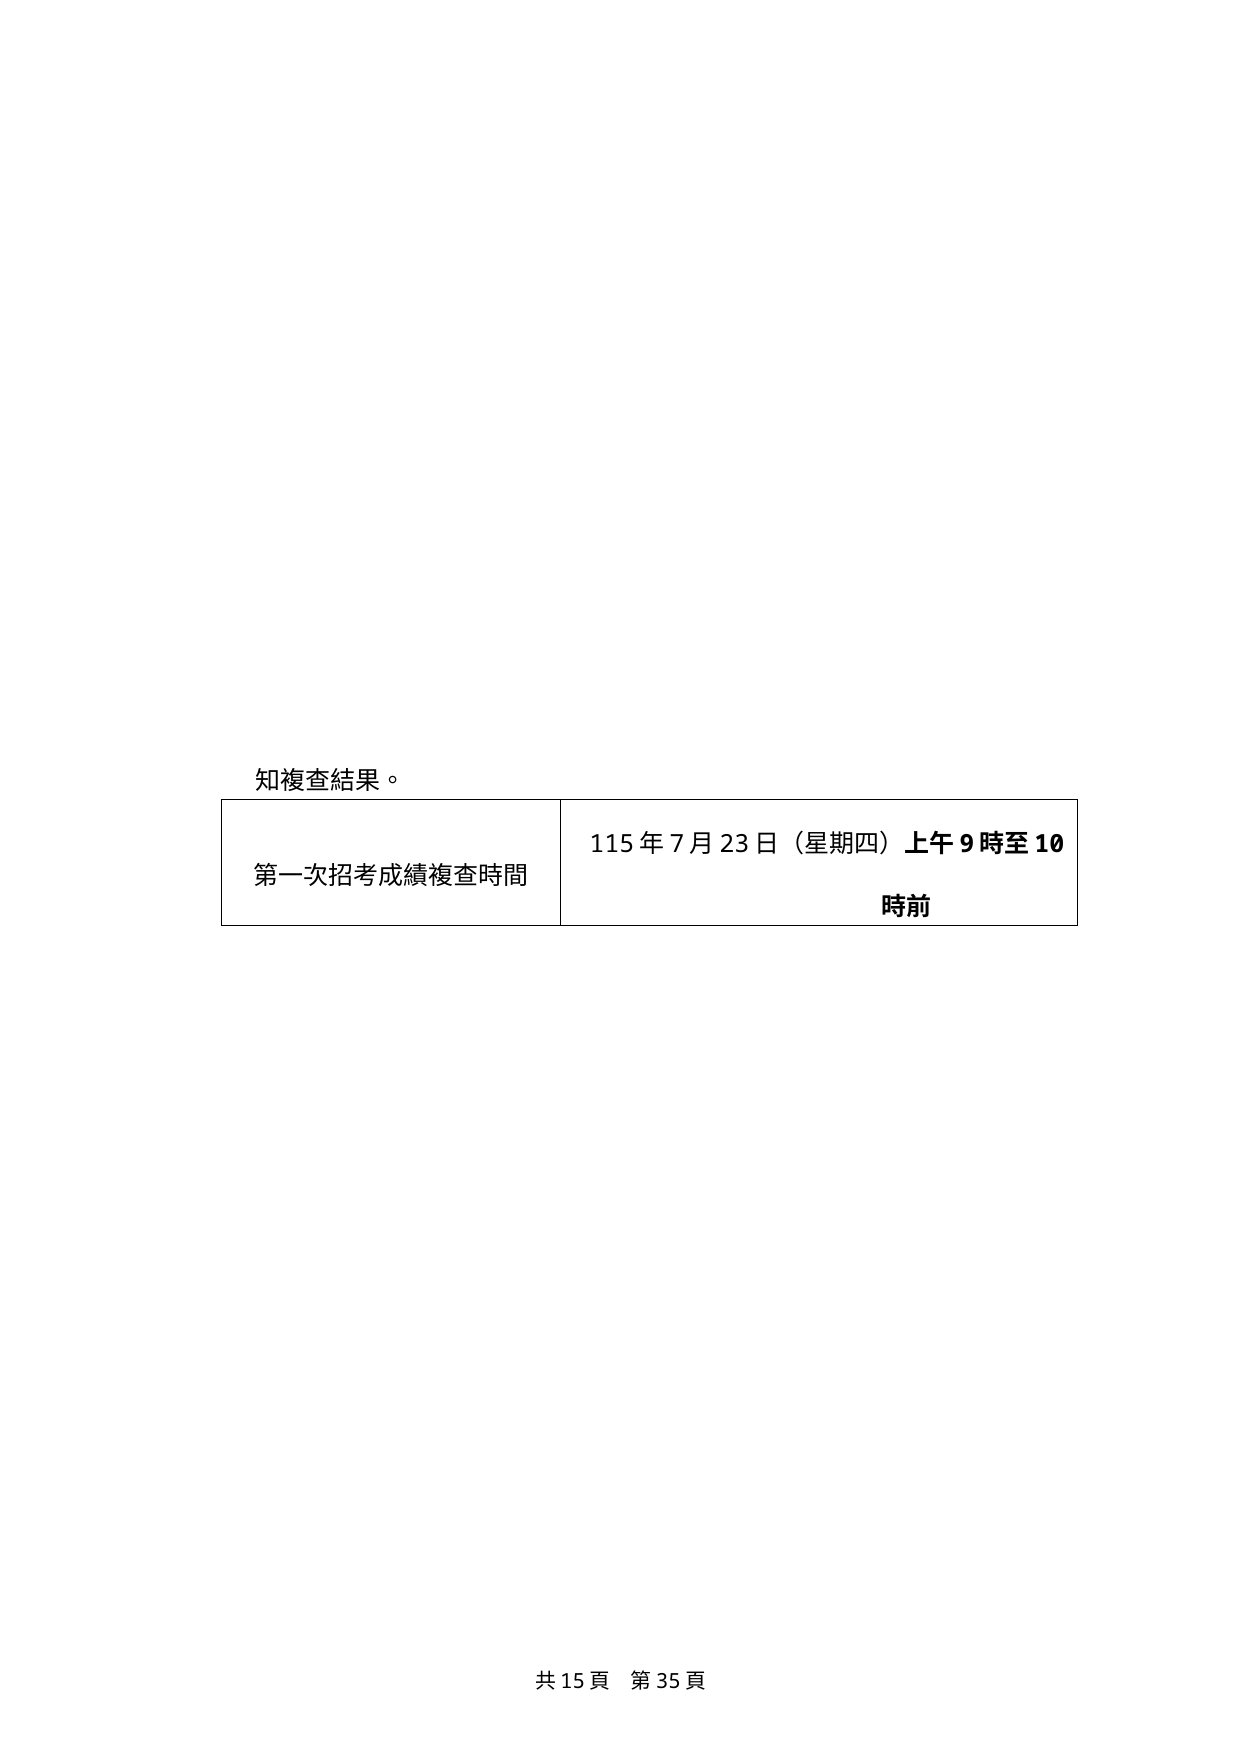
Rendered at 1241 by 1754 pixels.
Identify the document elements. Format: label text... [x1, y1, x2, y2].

table_header 115年7月23日（星期四）上午9時至10時前 [561, 800, 1077, 925]
table_header 第一次招考成績複查時間 [222, 800, 560, 925]
text 知複查結果。 [256, 737, 1122, 799]
